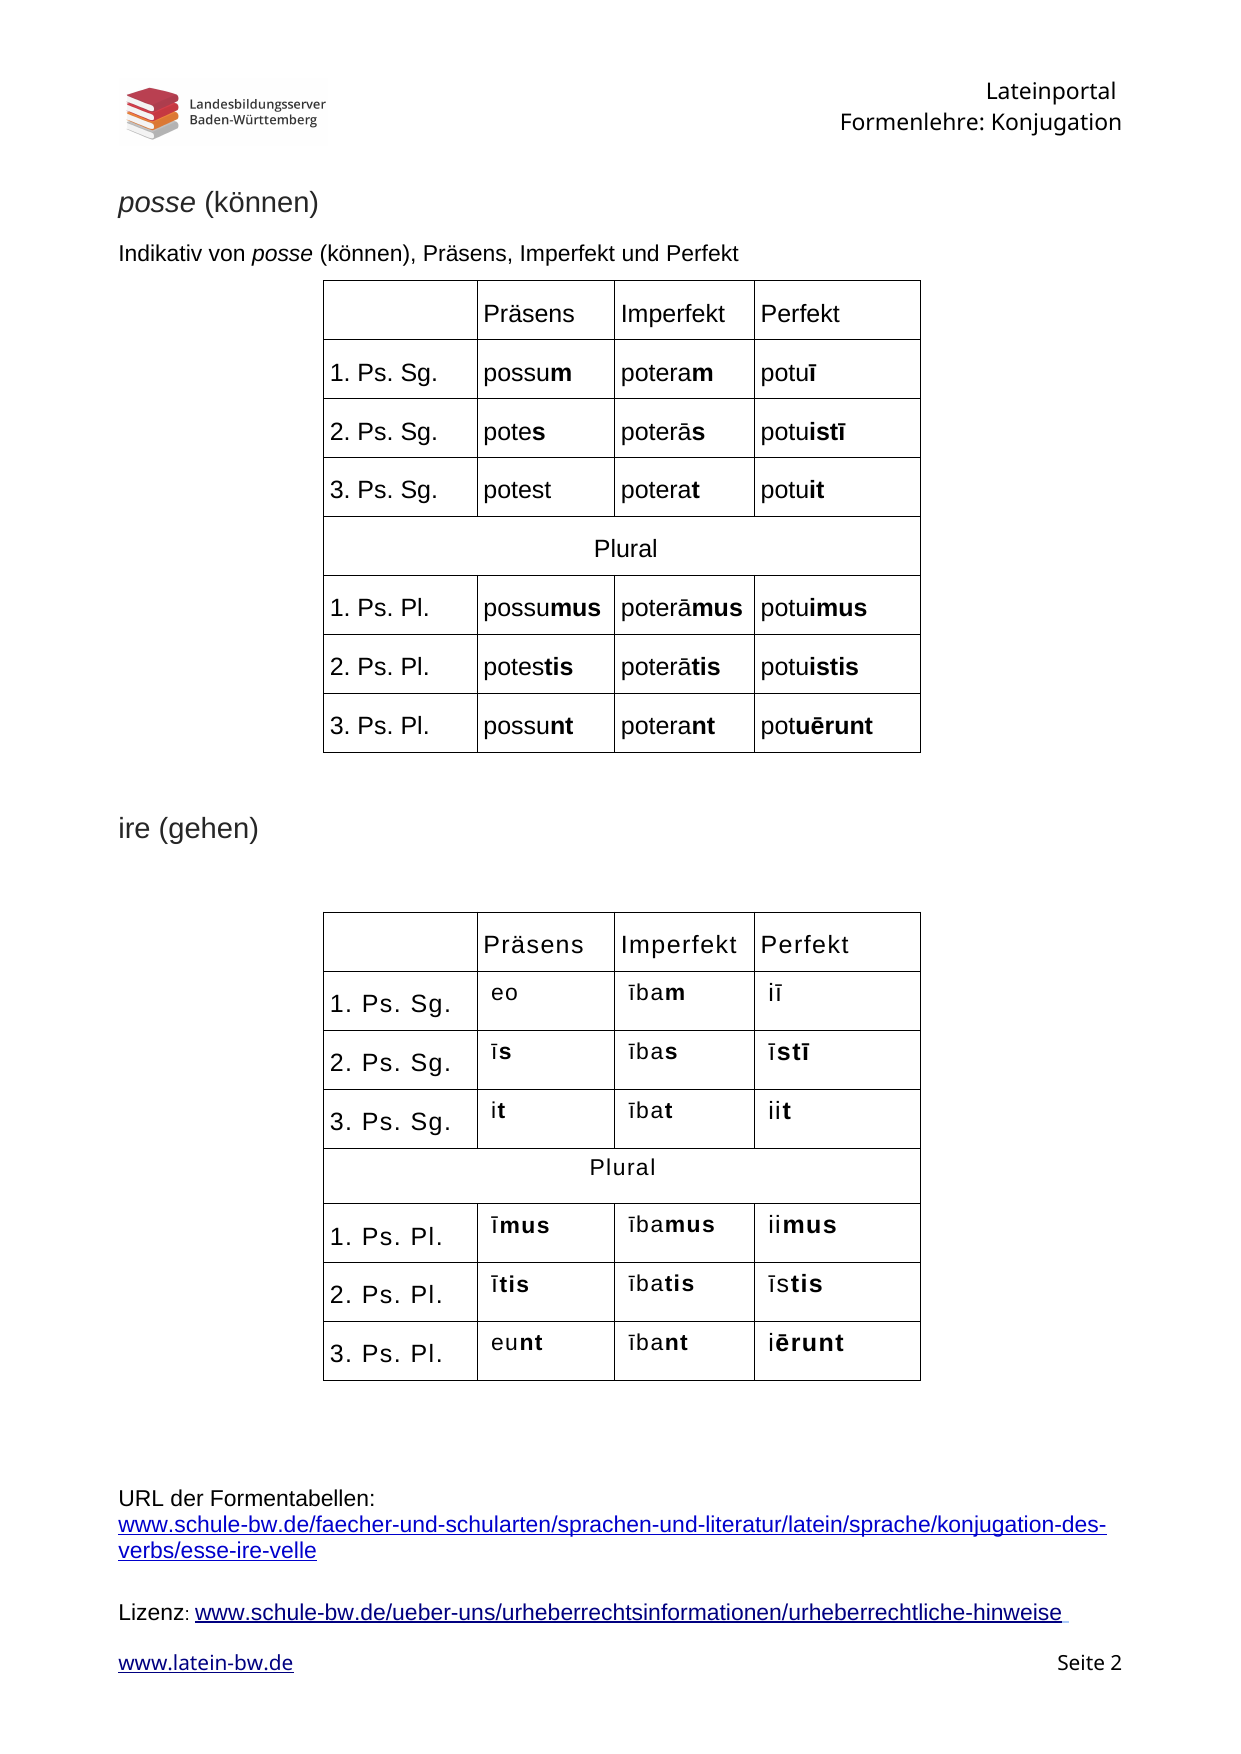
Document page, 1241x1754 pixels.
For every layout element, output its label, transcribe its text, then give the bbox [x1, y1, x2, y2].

table_cell 3. Ps. Sg. [324, 458, 477, 516]
table_cell 2. Ps. Pl. [324, 1263, 477, 1321]
table_cell iī [755, 972, 920, 1029]
subtitle posse (können) [118, 185, 1122, 219]
table_cell iērunt [755, 1322, 920, 1380]
table_cell eunt [478, 1322, 614, 1380]
table_cell iimus [755, 1204, 920, 1262]
table_cell 1. Ps. Sg. [324, 972, 477, 1029]
table_cell potestis [478, 635, 614, 693]
table_cell potes [478, 399, 614, 457]
table_cell īstī [755, 1031, 920, 1088]
table_cell Plural [324, 1149, 920, 1203]
table_cell poterant [615, 694, 754, 752]
table_cell īstis [755, 1263, 920, 1321]
table_header Präsens [478, 913, 614, 971]
table_cell ītis [478, 1263, 614, 1321]
table_cell possumus [478, 576, 614, 634]
table_header [324, 913, 477, 971]
table_cell possum [478, 340, 614, 398]
table_header Imperfekt [615, 281, 754, 339]
table_cell possunt [478, 694, 614, 752]
table_cell poterat [615, 458, 754, 516]
table_cell ības [615, 1031, 754, 1088]
table_cell potuistis [755, 635, 920, 693]
table_header Imperfekt [615, 913, 754, 971]
table_cell it [478, 1090, 614, 1147]
table_cell 3. Ps. Pl. [324, 1322, 477, 1380]
table_cell 2. Ps. Sg. [324, 1031, 477, 1088]
table_cell potuērunt [755, 694, 920, 752]
table_cell iit [755, 1090, 920, 1147]
table_cell 1. Ps. Pl. [324, 1204, 477, 1262]
table_header Perfekt [755, 281, 920, 339]
subtitle ire (gehen) [118, 811, 1122, 845]
table_cell potuimus [755, 576, 920, 634]
table_cell Plural [324, 517, 920, 575]
table_cell potuī [755, 340, 920, 398]
table_cell 3. Ps. Pl. [324, 694, 477, 752]
table_cell 1. Ps. Sg. [324, 340, 477, 398]
table_cell potest [478, 458, 614, 516]
text URL der Formentabellen: www.schule-bw.de/faecher-und-schularten/sprachen-und-literatur/latein/sprache/konjugation-des-verbs/esse-ire-velle [118, 1485, 1122, 1564]
text Indikativ von posse (können), Präsens, Imperfekt und Perfekt [118, 240, 1122, 266]
picture [118, 78, 329, 146]
table_header [324, 281, 477, 339]
table_cell 2. Ps. Pl. [324, 635, 477, 693]
table_cell 3. Ps. Sg. [324, 1090, 477, 1147]
table_header Präsens [478, 281, 614, 339]
table_cell poterātis [615, 635, 754, 693]
table_cell potuistī [755, 399, 920, 457]
table_cell 2. Ps. Sg. [324, 399, 477, 457]
table_cell poterās [615, 399, 754, 457]
table_cell poteram [615, 340, 754, 398]
table_cell poterāmus [615, 576, 754, 634]
table_header Perfekt [755, 913, 920, 971]
table_cell ībam [615, 972, 754, 1029]
text Lizenz: www.schule-bw.de/ueber-uns/urheberrechtsinformationen/urheberrechtliche-hinweise [118, 1598, 1122, 1625]
table_cell ībamus [615, 1204, 754, 1262]
table_cell ībant [615, 1322, 754, 1380]
table_cell īs [478, 1031, 614, 1088]
table_cell īmus [478, 1204, 614, 1262]
table_cell 1. Ps. Pl. [324, 576, 477, 634]
table_cell eo [478, 972, 614, 1029]
table_cell ībatis [615, 1263, 754, 1321]
table_cell ībat [615, 1090, 754, 1147]
table_cell potuit [755, 458, 920, 516]
